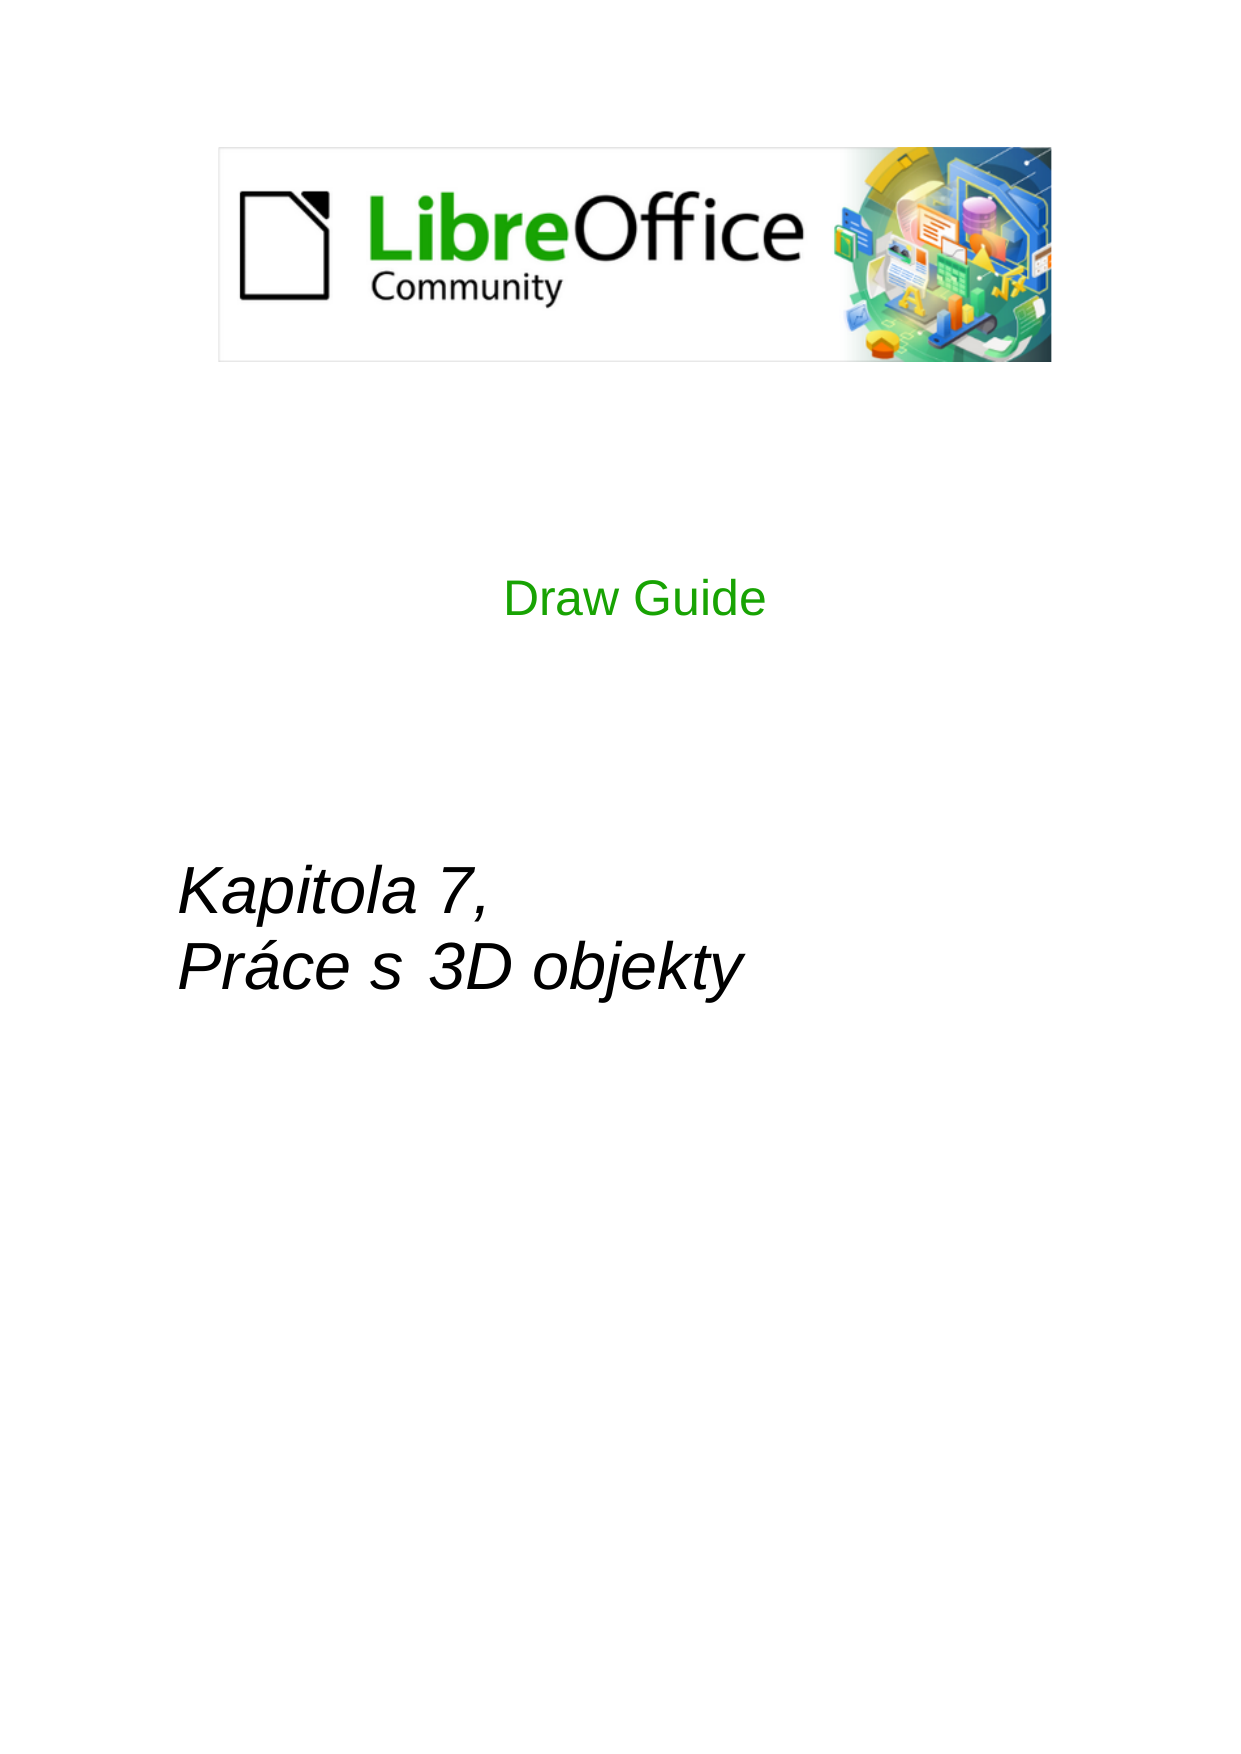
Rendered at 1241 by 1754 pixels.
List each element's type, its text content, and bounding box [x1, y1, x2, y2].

title Kapitola 7, Práce s 3D objekty [177, 851, 1093, 1004]
text Draw Guide [177, 568, 1093, 626]
picture [218, 147, 1052, 362]
